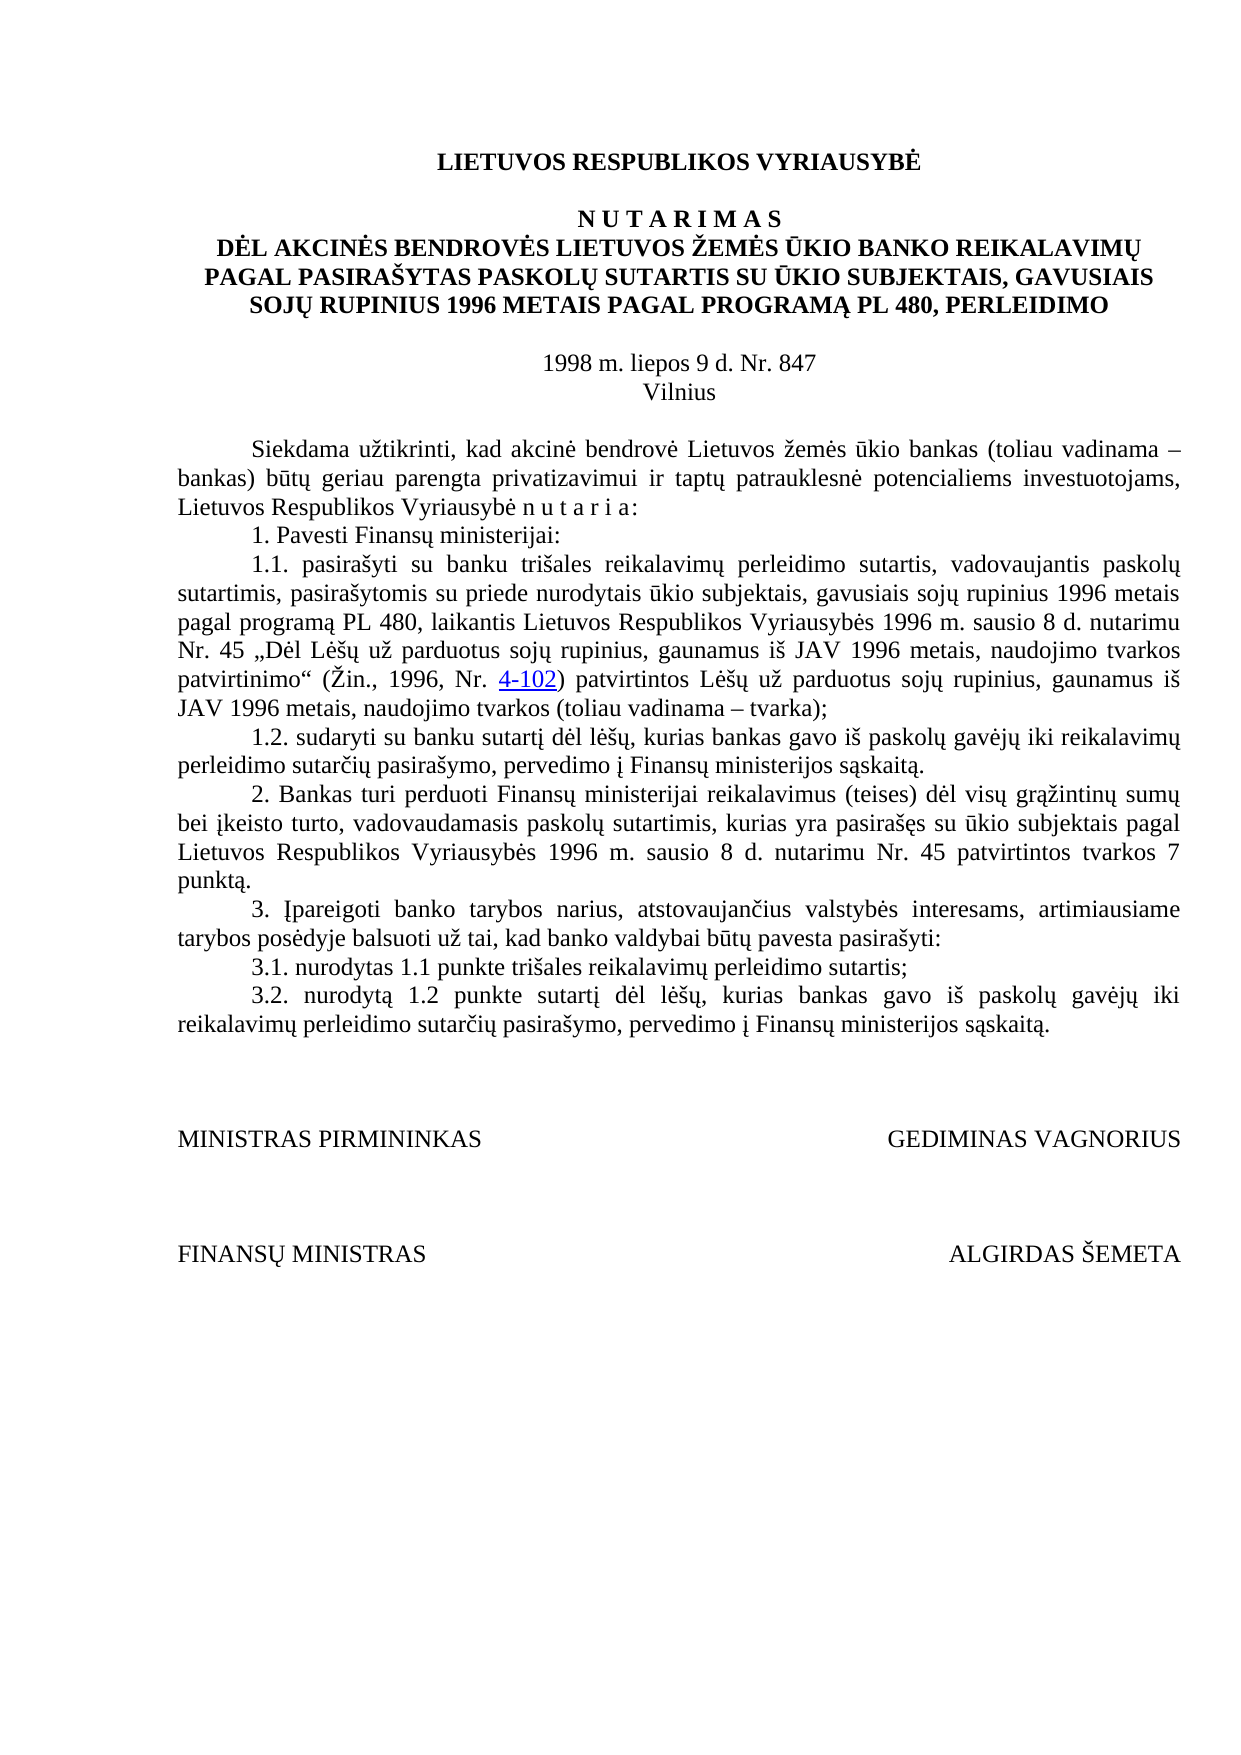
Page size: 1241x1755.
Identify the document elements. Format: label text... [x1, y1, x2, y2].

text Ministras Pirmininkas Gediminas Vagnorius [177, 1124, 1181, 1153]
text 3.1. nurodytas 1.1 punkte trišales reikalavimų perleidimo sutartis; [177, 952, 1181, 981]
text 1.1. pasirašyti su banku trišales reikalavimų perleidimo sutartis, vadovaujantis paskolų sutartimis, pasirašytomis su priede nurodytais ūkio subjektais, gavusiais sojų rupinius 1996 metais pagal programą PL 480, laikantis Lietuvos Respublikos Vyriausybės 1996 m. sausio 8 d. nutarimu Nr. 45 „Dėl Lėšų už parduotus sojų rupinius, gaunamus iš JAV 1996 metais, naudojimo tvarkos patvirtinimo“ (Žin., 1996, Nr. 4-102) patvirtintos Lėšų už parduotus sojų rupinius, gaunamus iš JAV 1996 metais, naudojimo tvarkos (toliau vadinama – tvarka); [177, 549, 1181, 722]
text 1.2. sudaryti su banku sutartį dėl lėšų, kurias bankas gavo iš paskolų gavėjų iki reikalavimų perleidimo sutarčių pasirašymo, pervedimo į Finansų ministerijos sąskaitą. [177, 722, 1181, 779]
text N U T A R I M A S [177, 204, 1181, 233]
text 3. Įpareigoti banko tarybos narius, atstovaujančius valstybės interesams, artimiausiame tarybos posėdyje balsuoti už tai, kad banko valdybai būtų pavesta pasirašyti: [177, 894, 1181, 952]
text Siekdama užtikrinti, kad akcinė bendrovė Lietuvos žemės ūkio bankas (toliau vadinama – bankas) būtų geriau parengta privatizavimui ir taptų patrauklesnė potencialiems investuotojams, Lietuvos Respublikos Vyriausybė nutaria: [177, 434, 1181, 521]
text 1. Pavesti Finansų ministerijai: [177, 521, 1181, 549]
text 2. Bankas turi perduoti Finansų ministerijai reikalavimus (teises) dėl visų grąžintinų sumų bei įkeisto turto, vadovaudamasis paskolų sutartimis, kurias yra pasirašęs su ūkio subjektais pagal Lietuvos Respublikos Vyriausybės 1996 m. sausio 8 d. nutarimu Nr. 45 patvirtintos tvarkos 7 punktą. [177, 779, 1181, 894]
text DĖL AKCINĖS BENDROVĖS LIETUVOS ŽEMĖS ŪKIO BANKO REIKALAVIMŲ PAGAL PASIRAŠYTAS PASKOLŲ SUTARTIS SU ŪKIO SUBJEKTAIS, GAVUSIAIS SOJŲ RUPINIUS 1996 METAIS PAGAL PROGRAMĄ PL 480, PERLEIDIMO [177, 233, 1181, 319]
text Finansų ministras Algirdas Šemeta [177, 1239, 1181, 1268]
text 1998 m. liepos 9 d. Nr. 847 [177, 348, 1181, 377]
text Vilnius [177, 377, 1181, 406]
text LIETUVOS RESPUBLIKOS VYRIAUSYBĖ [177, 147, 1181, 176]
text 3.2. nurodytą 1.2 punkte sutartį dėl lėšų, kurias bankas gavo iš paskolų gavėjų iki reikalavimų perleidimo sutarčių pasirašymo, pervedimo į Finansų ministerijos sąskaitą. [177, 981, 1181, 1038]
